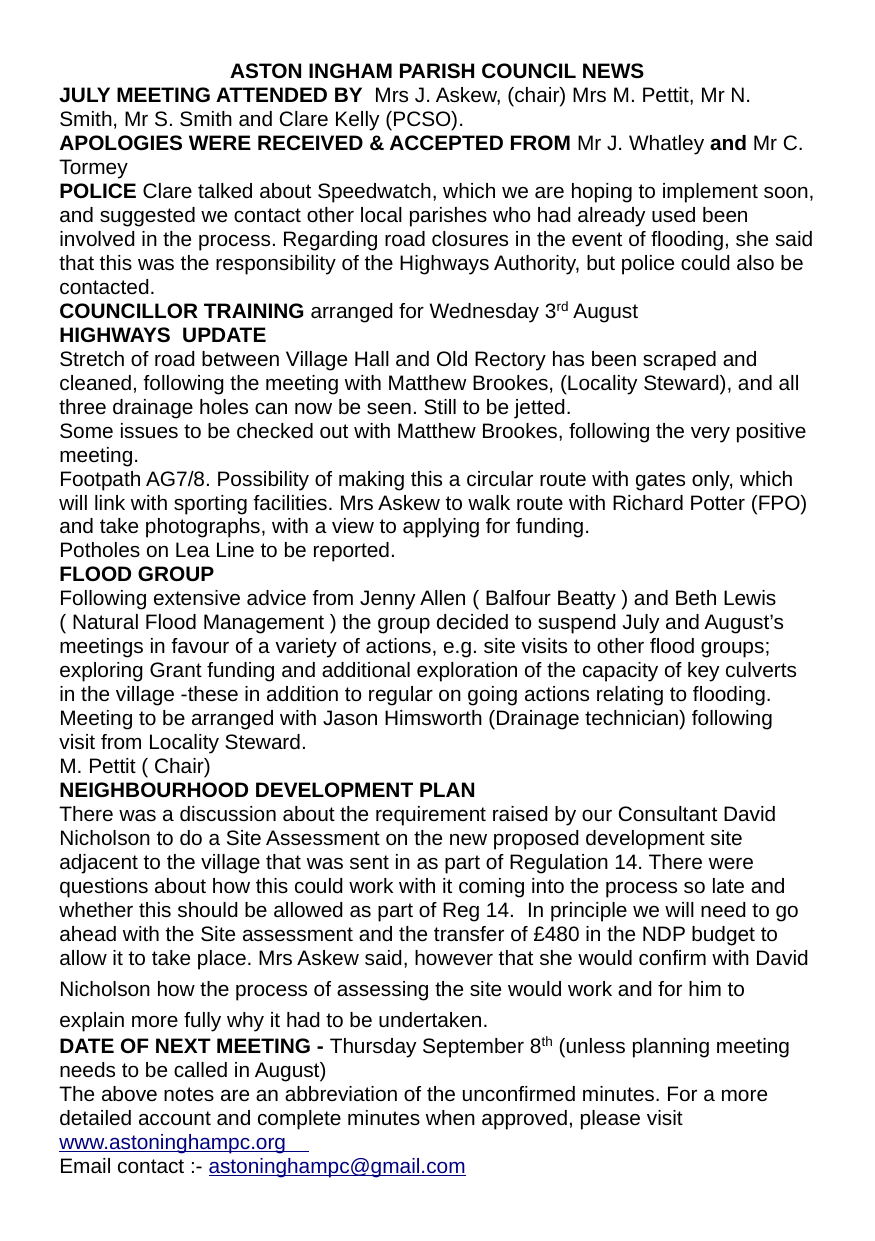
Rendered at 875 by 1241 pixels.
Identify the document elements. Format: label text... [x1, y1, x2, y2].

text M. Pettit ( Chair) [59, 754, 815, 778]
text DATE OF NEXT MEETING - Thursday September 8th (unless planning meeting needs to be called in August) [59, 1034, 815, 1082]
text Footpath AG7/8. Possibility of making this a circular route with gates only, which will link with sporting facilities. Mrs Askew to walk route with Richard Potter (FPO) and take photographs, with a view to applying for funding. [59, 466, 815, 538]
text meetings in favour of a variety of actions, e.g. site visits to other flood groups; exploring Grant funding and additional exploration of the capacity of key culverts in the village -these in addition to regular on going actions relating to flooding. [59, 634, 815, 706]
text Following extensive advice from Jenny Allen ( Balfour Beatty ) and Beth Lewis ( Natural Flood Management ) the group decided to suspend July and August’s [59, 586, 815, 634]
text ASTON INGHAM PARISH COUNCIL NEWS [59, 59, 815, 83]
text The above notes are an abbreviation of the unconfirmed minutes. For a more detailed account and complete minutes when approved, please visit www.astoninghampc.org [59, 1082, 815, 1154]
text POLICE Clare talked about Speedwatch, which we are hoping to implement soon, and suggested we contact other local parishes who had already used been involved in the process. Regarding road closures in the event of flooding, she said that this was the responsibility of the Highways Authority, but police could also be contacted. [59, 179, 815, 299]
text Meeting to be arranged with Jason Himsworth (Drainage technician) following visit from Locality Steward. [59, 706, 815, 754]
text Email contact :- astoninghampc@gmail.com [59, 1154, 815, 1178]
text Stretch of road between Village Hall and Old Rectory has been scraped and cleaned, following the meeting with Matthew Brookes, (Locality Steward), and all three drainage holes can now be seen. Still to be jetted. [59, 347, 815, 418]
text NEIGHBOURHOOD DEVELOPMENT PLAN [59, 778, 815, 802]
text There was a discussion about the requirement raised by our Consultant David Nicholson to do a Site Assessment on the new proposed development site adjacent to the village that was sent in as part of Regulation 14. There were questions about how this could work with it coming into the process so late and whether this should be allowed as part of Reg 14. In principle we will need to go ahead with the Site assessment and the transfer of £480 in the NDP budget to allow it to take place. Mrs Askew said, however that she would confirm with David Nicholson how the process of assessing the site would work and for him to explain more fully why it had to be undertaken. [59, 802, 815, 1034]
text COUNCILLOR TRAINING arranged for Wednesday 3rd August [59, 299, 815, 323]
text HIGHWAYS UPDATE [59, 323, 815, 347]
text Some issues to be checked out with Matthew Brookes, following the very positive meeting. [59, 418, 815, 466]
text APOLOGIES WERE RECEIVED & ACCEPTED FROM Mr J. Whatley and Mr C. Tormey [59, 131, 815, 179]
text Potholes on Lea Line to be reported. [59, 538, 815, 562]
text FLOOD GROUP [59, 562, 815, 586]
text JULY MEETING ATTENDED BY Mrs J. Askew, (chair) Mrs M. Pettit, Mr N. Smith, Mr S. Smith and Clare Kelly (PCSO). [59, 83, 815, 131]
